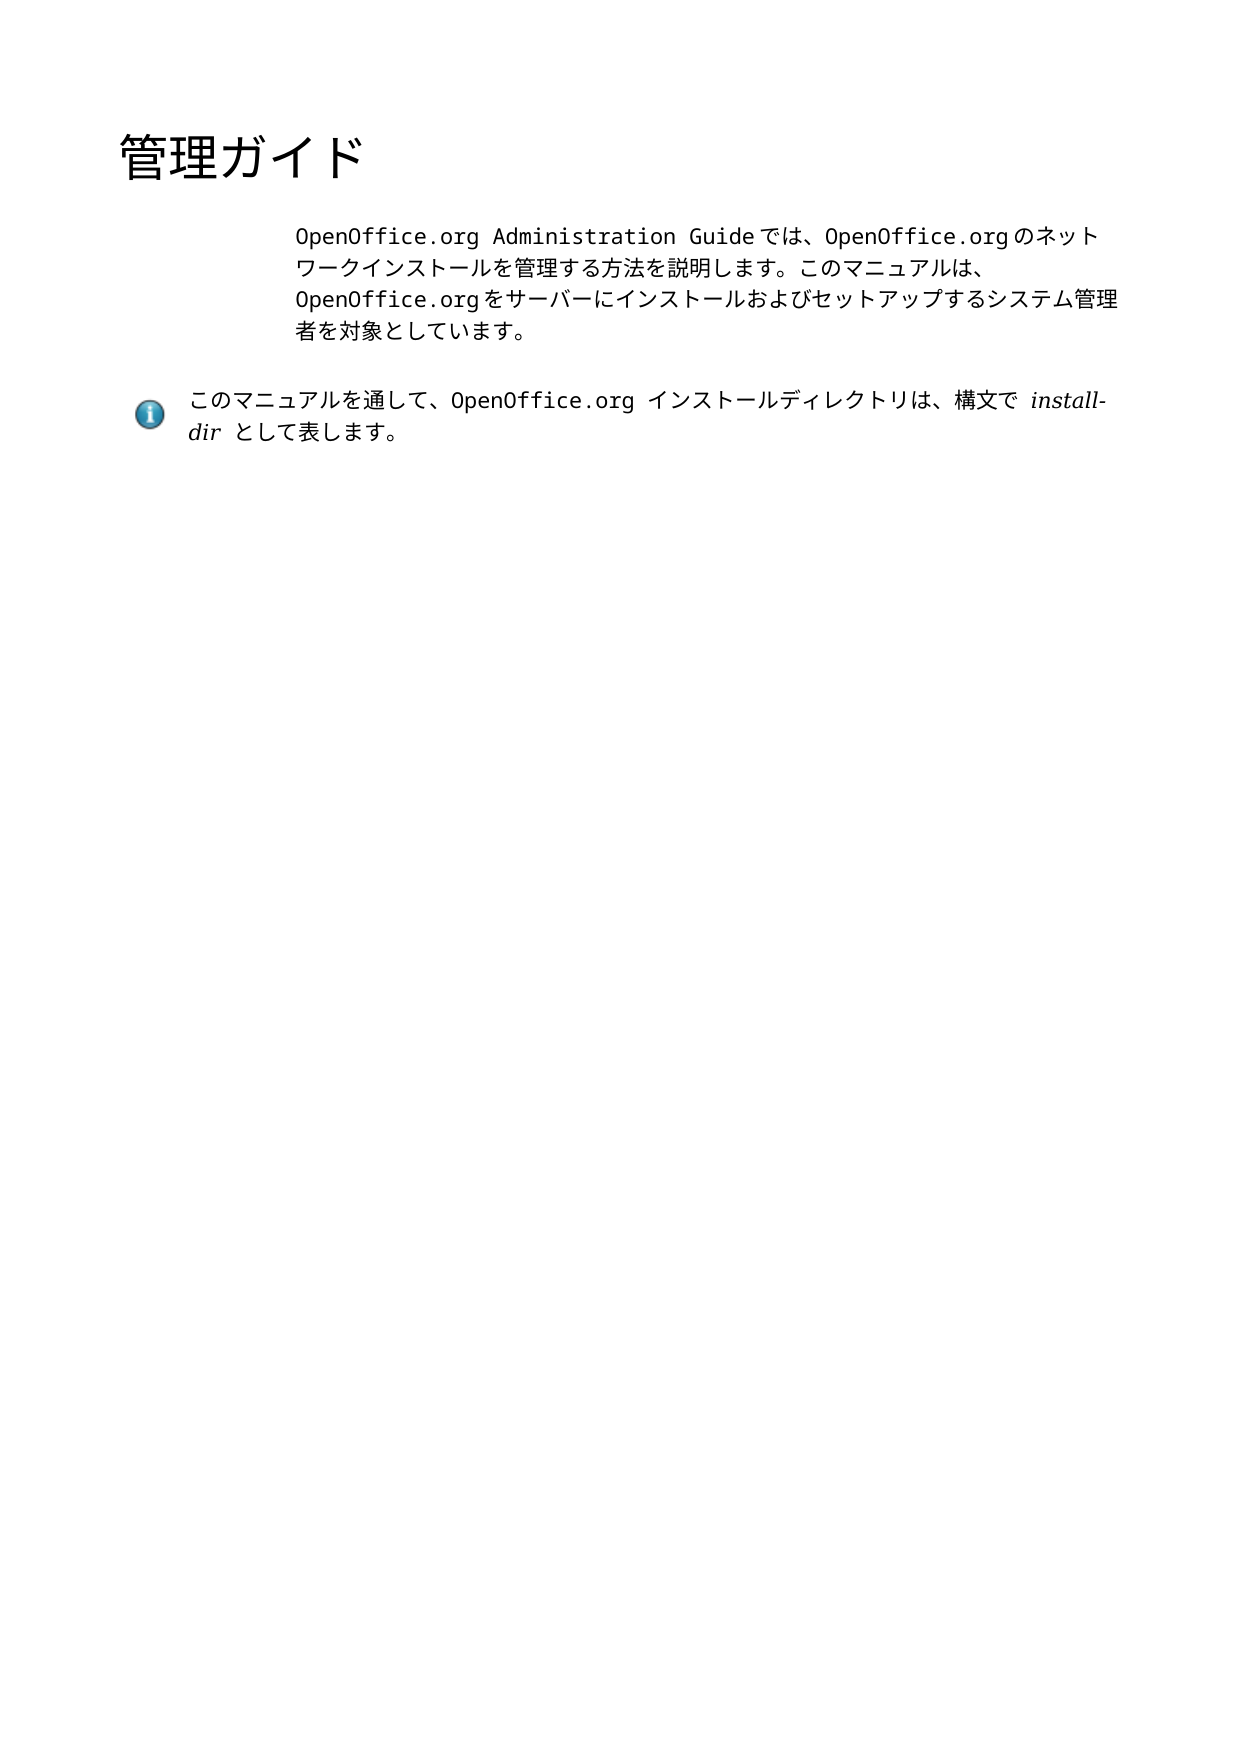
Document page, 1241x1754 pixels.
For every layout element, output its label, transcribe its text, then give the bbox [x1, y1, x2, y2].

subtitle 管理ガイド [118, 118, 1122, 191]
table_header [182, 383, 188, 447]
text OpenOffice.org Administration Guideでは、OpenOffice.orgのネットワークインストールを管理する方法を説明します。このマニュアルは、OpenOffice.orgをサーバーにインストールおよびセットアップするシステム管理者を対象としています。 [295, 219, 1122, 346]
picture [118, 383, 182, 447]
table_header このマニュアルを通して、OpenOffice.org インストールディレクトリは、構文で install-dir として表します。 [188, 383, 1122, 447]
